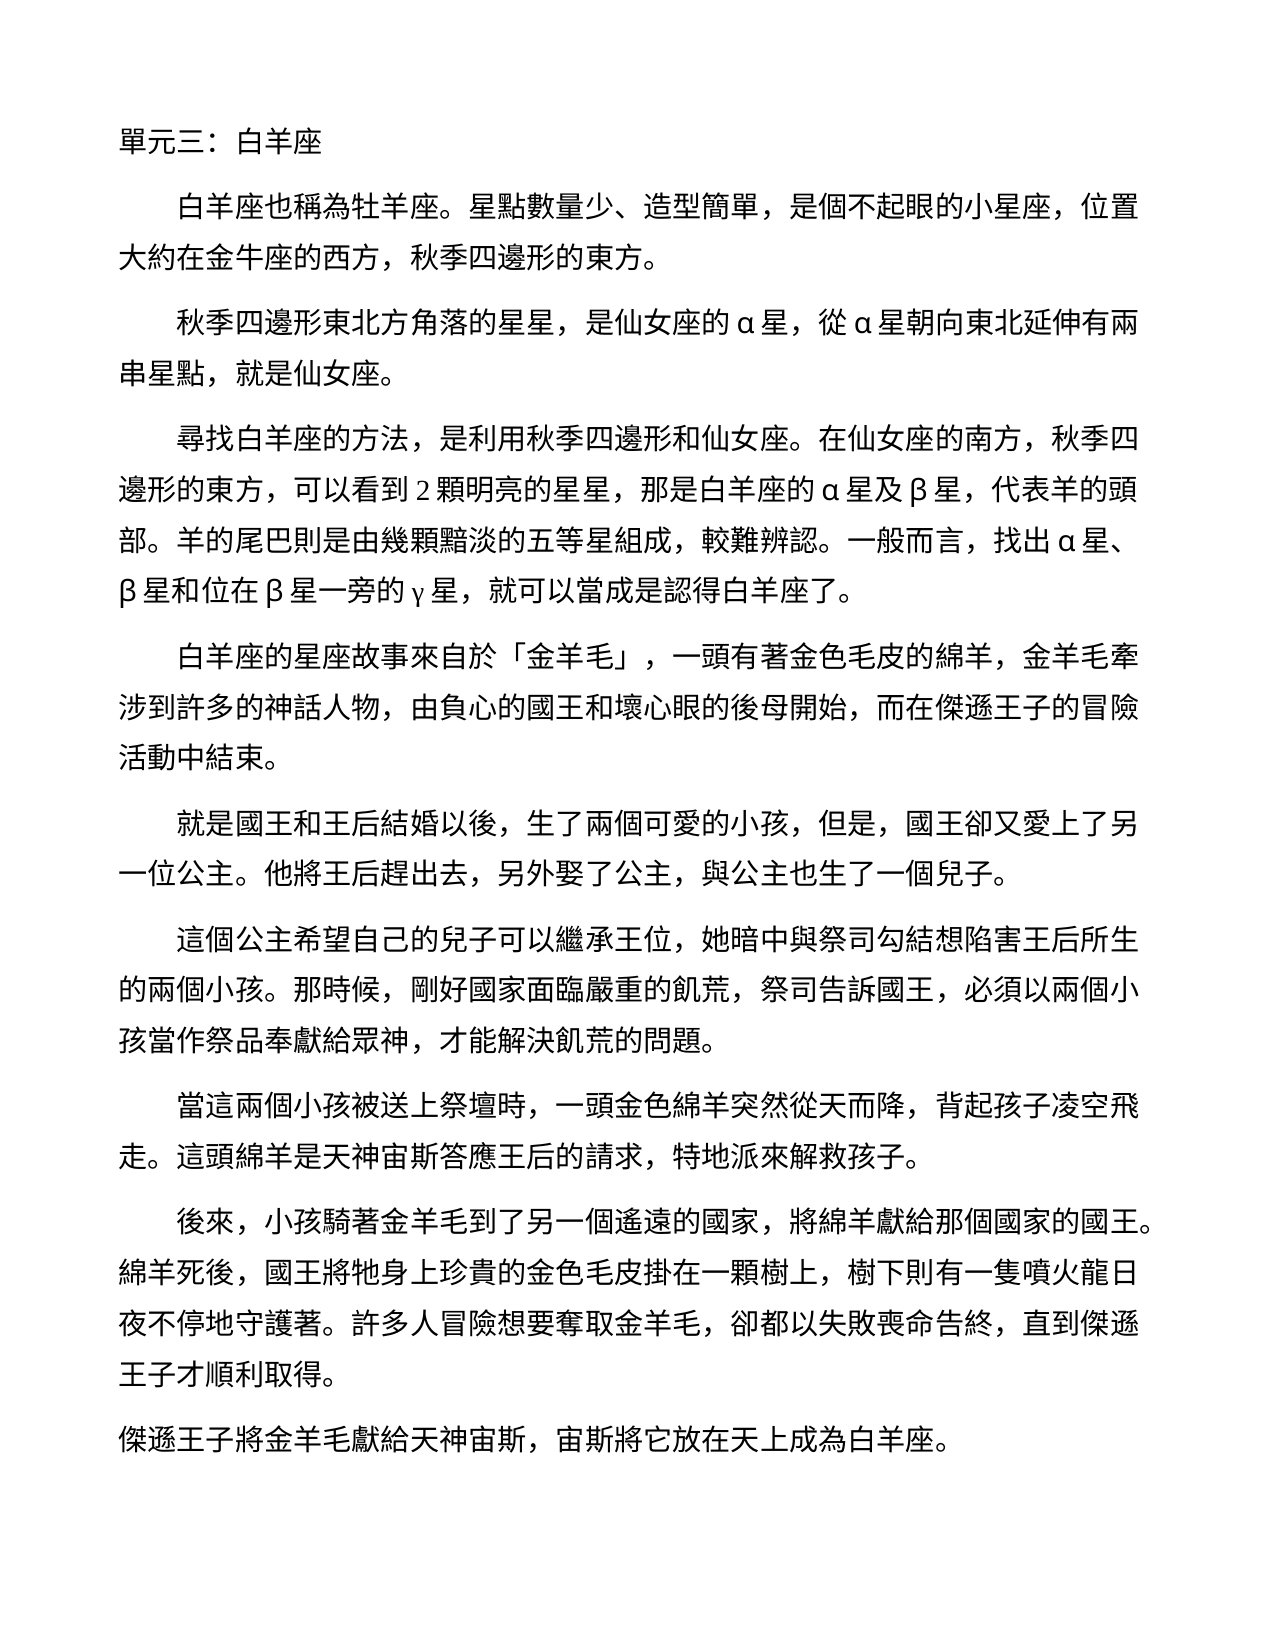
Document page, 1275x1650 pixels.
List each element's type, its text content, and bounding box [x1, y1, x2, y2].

text 就是國王和王后結婚以後，生了兩個可愛的小孩，但是，國王卻又愛上了另一位公主。他將王后趕出去，另外娶了公主，與公主也生了一個兒子。 [118, 800, 1157, 893]
text 傑遜王子將金羊毛獻給天神宙斯，宙斯將它放在天上成為白羊座。 [118, 1417, 1157, 1459]
text 白羊座也稱為牡羊座。星點數量少、造型簡單，是個不起眼的小星座，位置大約在金牛座的西方，秋季四邊形的東方。 [118, 183, 1157, 276]
text 後來，小孩騎著金羊毛到了另一個遙遠的國家，將綿羊獻給那個國家的國王。綿羊死後，國王將牠身上珍貴的金色毛皮掛在一顆樹上，樹下則有一隻噴火龍日夜不停地守護著。許多人冒險想要奪取金羊毛，卻都以失敗喪命告終，直到傑遜王子才順利取得。 [118, 1199, 1157, 1393]
text 白羊座的星座故事來自於「金羊毛」，一頭有著金色毛皮的綿羊，金羊毛牽涉到許多的神話人物，由負心的國王和壞心眼的後母開始，而在傑遜王子的冒險活動中結束。 [118, 633, 1157, 777]
text 單元三：白羊座 [118, 118, 1157, 160]
text 當這兩個小孩被送上祭壇時，一頭金色綿羊突然從天而降，背起孩子凌空飛走。這頭綿羊是天神宙斯答應王后的請求，特地派來解救孩子。 [118, 1083, 1157, 1176]
text 秋季四邊形東北方角落的星星，是仙女座的α星，從α星朝向東北延伸有兩串星點，就是仙女座。 [118, 299, 1157, 393]
text 這個公主希望自己的兒子可以繼承王位，她暗中與祭司勾結想陷害王后所生的兩個小孩。那時候，剛好國家面臨嚴重的飢荒，祭司告訴國王，必須以兩個小孩當作祭品奉獻給眾神，才能解決飢荒的問題。 [118, 916, 1157, 1060]
text 尋找白羊座的方法，是利用秋季四邊形和仙女座。在仙女座的南方，秋季四邊形的東方，可以看到2顆明亮的星星，那是白羊座的α星及β星，代表羊的頭部。羊的尾巴則是由幾顆黯淡的五等星組成，較難辨認。一般而言，找出α星、β星和位在β星一旁的γ星，就可以當成是認得白羊座了。 [118, 416, 1157, 610]
